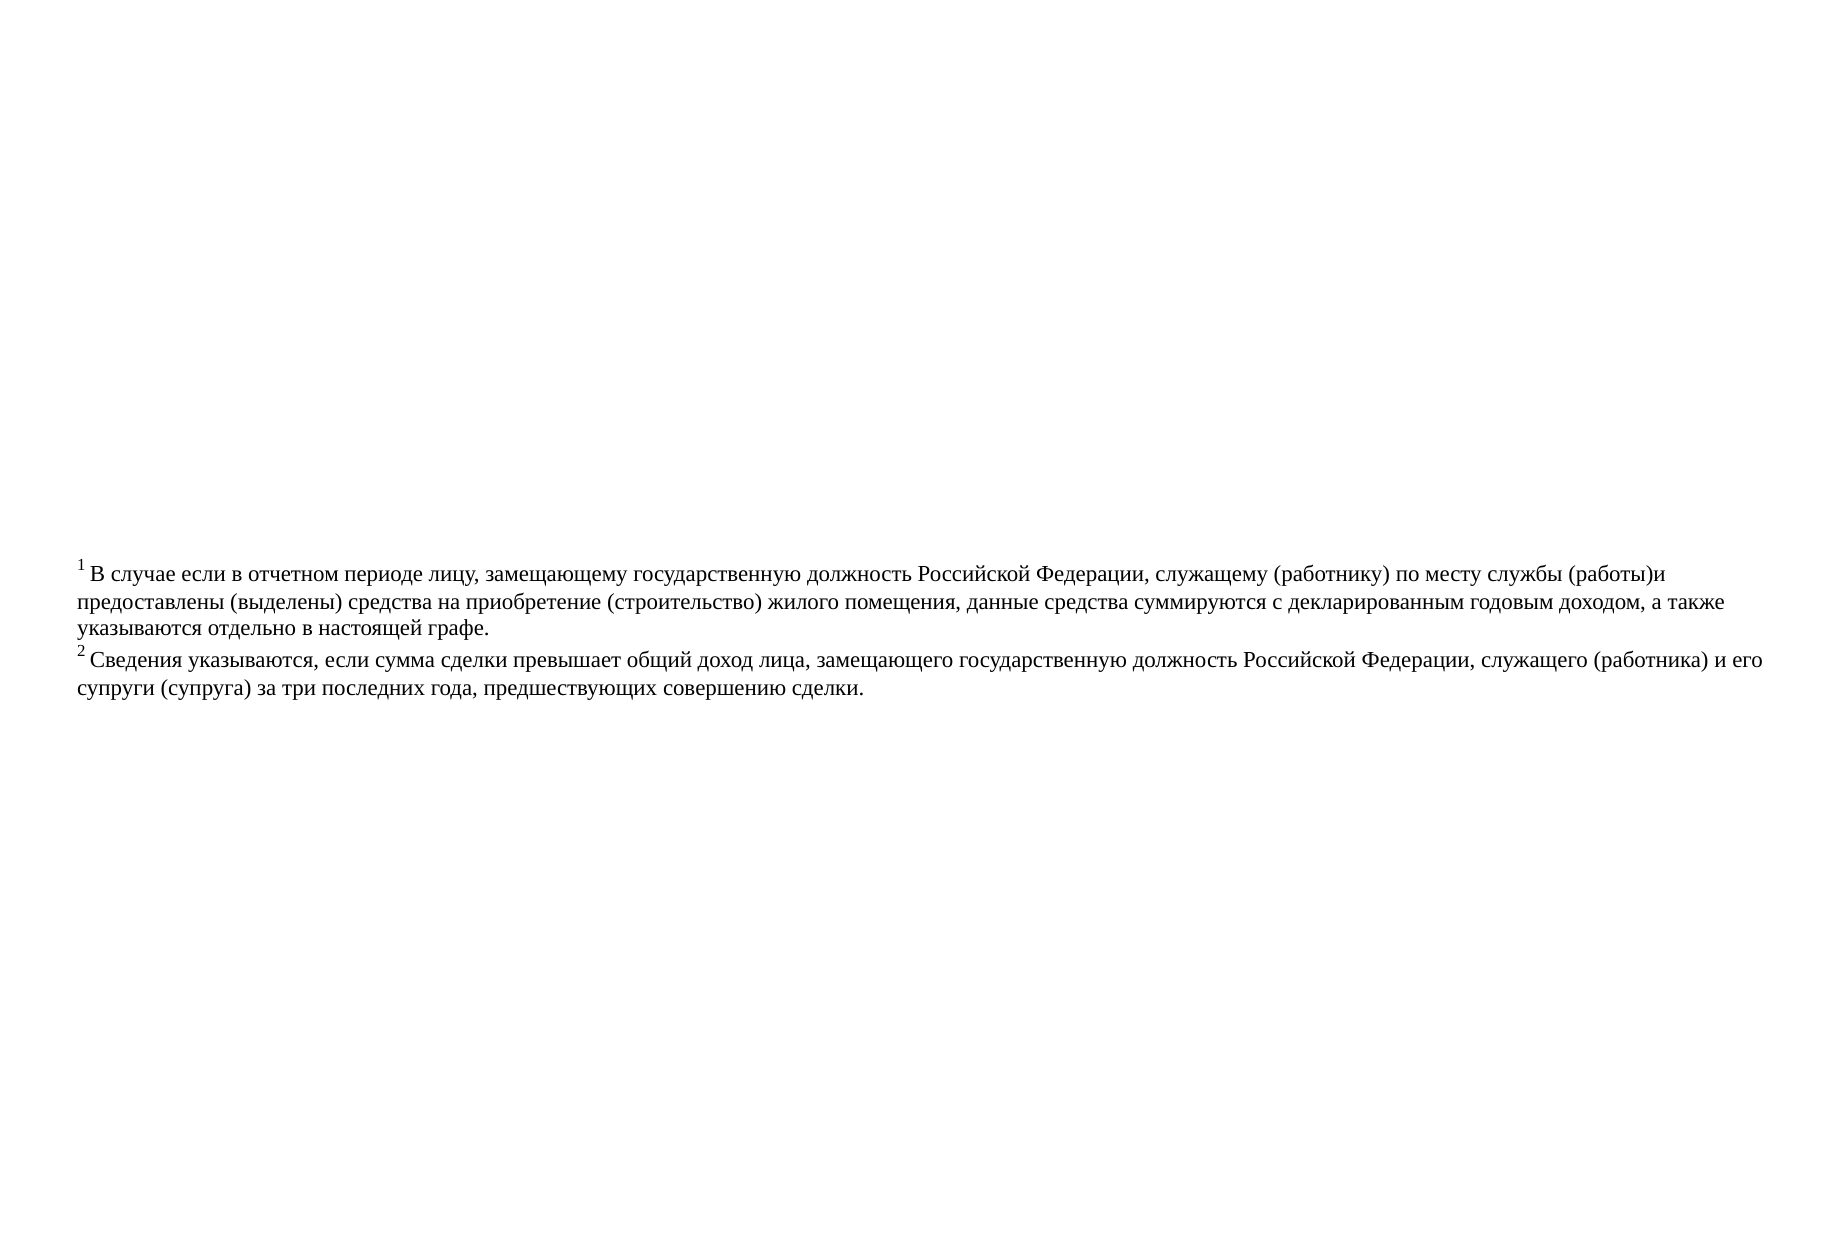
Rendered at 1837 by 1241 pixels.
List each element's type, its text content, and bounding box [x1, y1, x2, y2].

text 2 Сведения указываются, если сумма сделки превышает общий доход лица, замещающего государственную должность Российской Федерации, служащего (работника) и его супруги (супруга) за три последних года, предшествующих совершению сделки. [77, 640, 1772, 700]
text 1 В случае если в отчетном периоде лицу, замещающему государственную должность Российской Федерации, служащему (работнику) по месту службы (работы)и предоставлены (выделены) средства на приобретение (строительство) жилого помещения, данные средства суммируются с декларированным годовым доходом, а также указываются отдельно в настоящей графе. [77, 554, 1772, 640]
